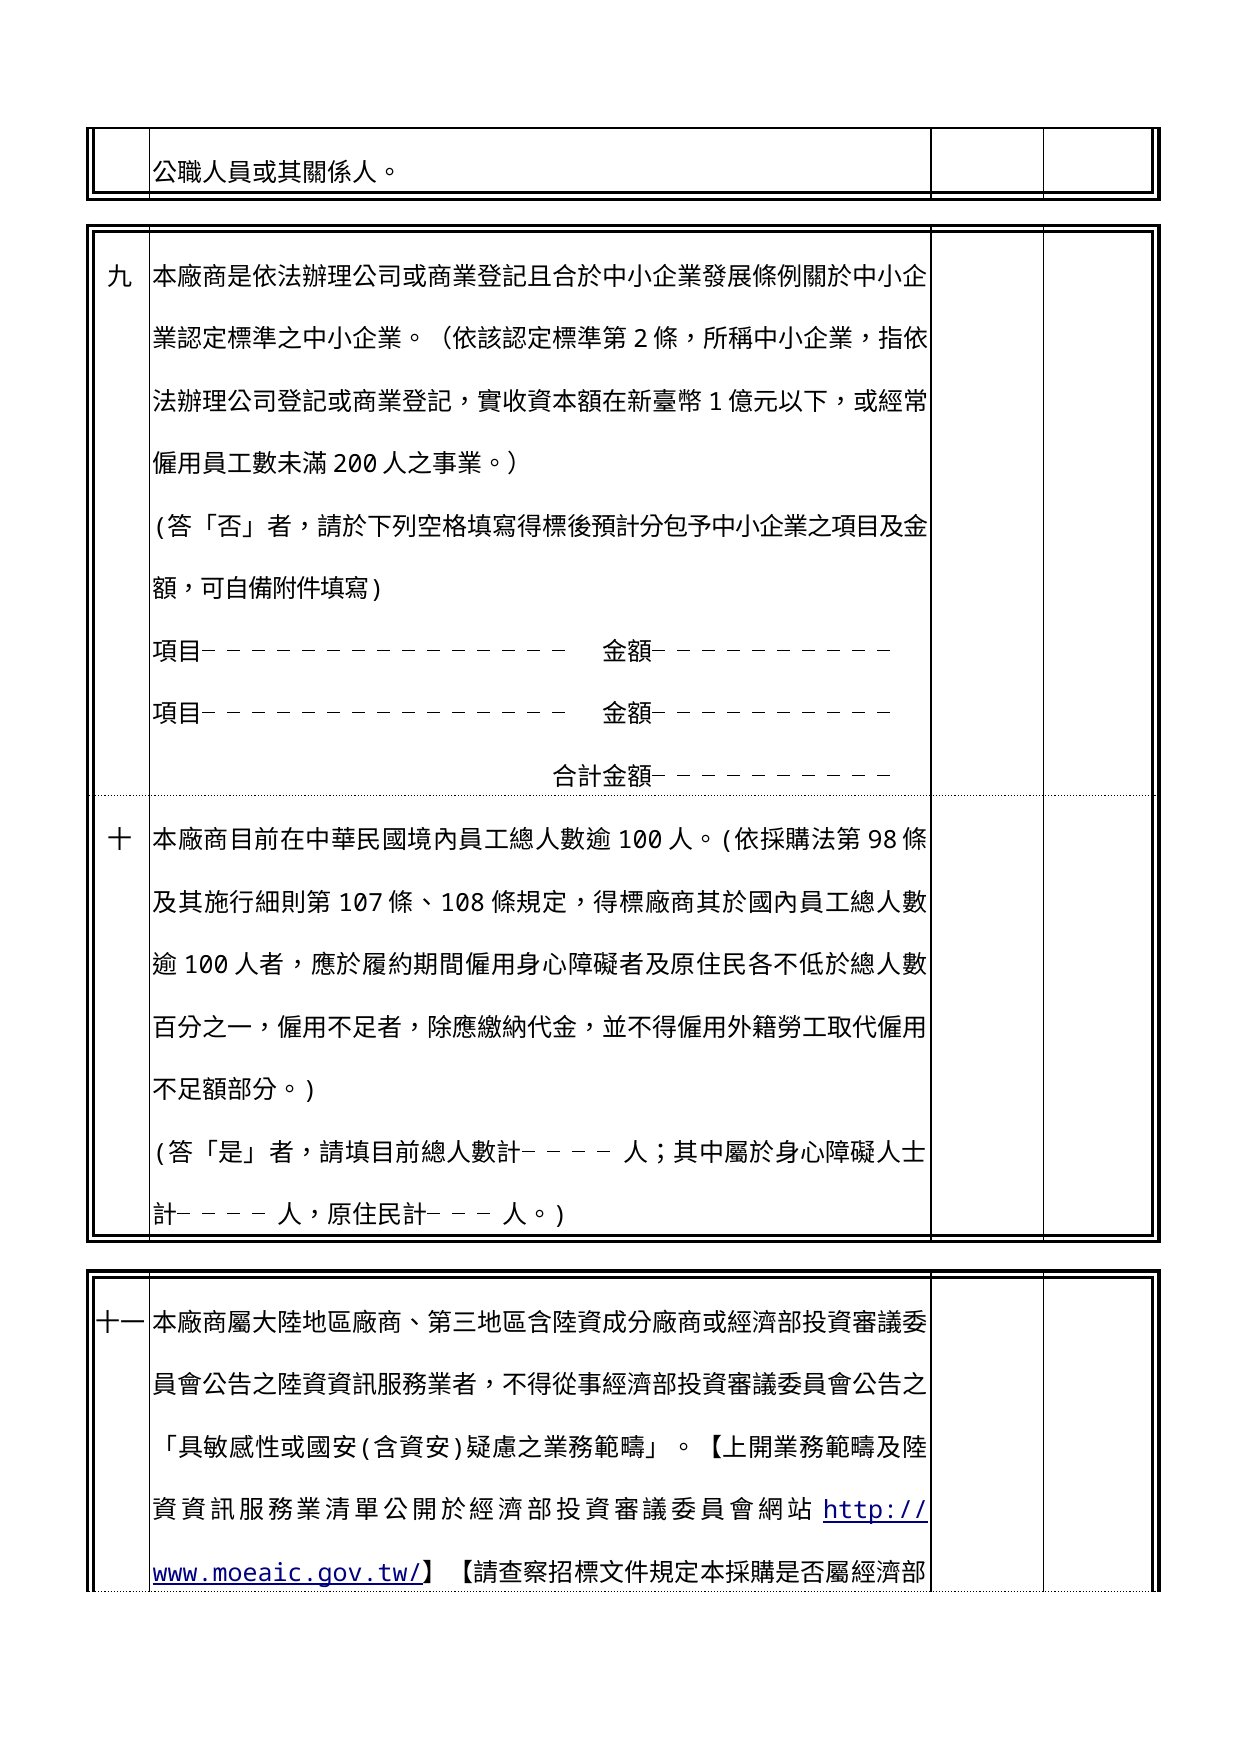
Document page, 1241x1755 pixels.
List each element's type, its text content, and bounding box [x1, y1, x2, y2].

table_cell [932, 795, 1043, 1234]
table_cell [1044, 129, 1151, 191]
table_cell 本廠商目前在中華民國境內員工總人數逾100人。(依採購法第98條及其施行細則第107條、108條規定，得標廠商其於國內員工總人數逾100人者，應於履約期間僱用身心障礙者及原住民各不低於總人數百分之一，僱用不足者，除應繳納代金，並不得僱用外籍勞工取代僱用不足額部分。) (答「是」者，請填目前總人數計╴╴╴╴人；其中屬於身心障礙人士計╴╴╴╴人，原住民計╴╴╴人。) [150, 795, 930, 1234]
table_header [1044, 227, 1156, 795]
table_header [932, 233, 1043, 795]
table_header [1044, 233, 1151, 795]
table_cell [1044, 795, 1151, 1234]
table_header 本廠商屬大陸地區廠商、第三地區含陸資成分廠商或經濟部投資審議委員會公告之陸資資訊服務業者，不得從事經濟部投資審議委員會公告之「具敏感性或國安(含資安)疑慮之業務範疇」。【上開業務範疇及陸資資訊服務業清單公開於經濟部投資審議委員會網站http://www.moeaic.gov.tw/】【請查察招標文件規定本採購是否屬經濟部 [150, 1279, 930, 1591]
table_header [932, 1279, 1043, 1591]
table_header 十一 [90, 1273, 149, 1591]
table_header [1044, 1279, 1151, 1591]
table_header [1044, 1273, 1156, 1591]
table_header 本廠商是依法辦理公司或商業登記且合於中小企業發展條例關於中小企業認定標準之中小企業。（依該認定標準第2條，所稱中小企業，指依法辦理公司登記或商業登記，實收資本額在新臺幣1億元以下，或經常僱用員工數未滿200人之事業。） (答「否」者，請於下列空格填寫得標後預計分包予中小企業之項目及金額，可自備附件填寫) 項目╴╴╴╴╴╴╴╴╴╴╴╴╴╴╴ 金額╴╴╴╴╴╴╴╴╴╴ 項目╴╴╴╴╴╴╴╴╴╴╴╴╴╴╴ 金額╴╴╴╴╴╴╴╴╴╴ 合計金額╴╴╴╴╴╴╴╴╴╴ [150, 233, 930, 795]
table_header 九 [90, 227, 149, 795]
table_cell 十 [95, 795, 149, 1234]
table_cell [932, 129, 1043, 191]
table_cell 公職人員或其關係人。 [150, 129, 930, 191]
table_cell [95, 129, 149, 191]
